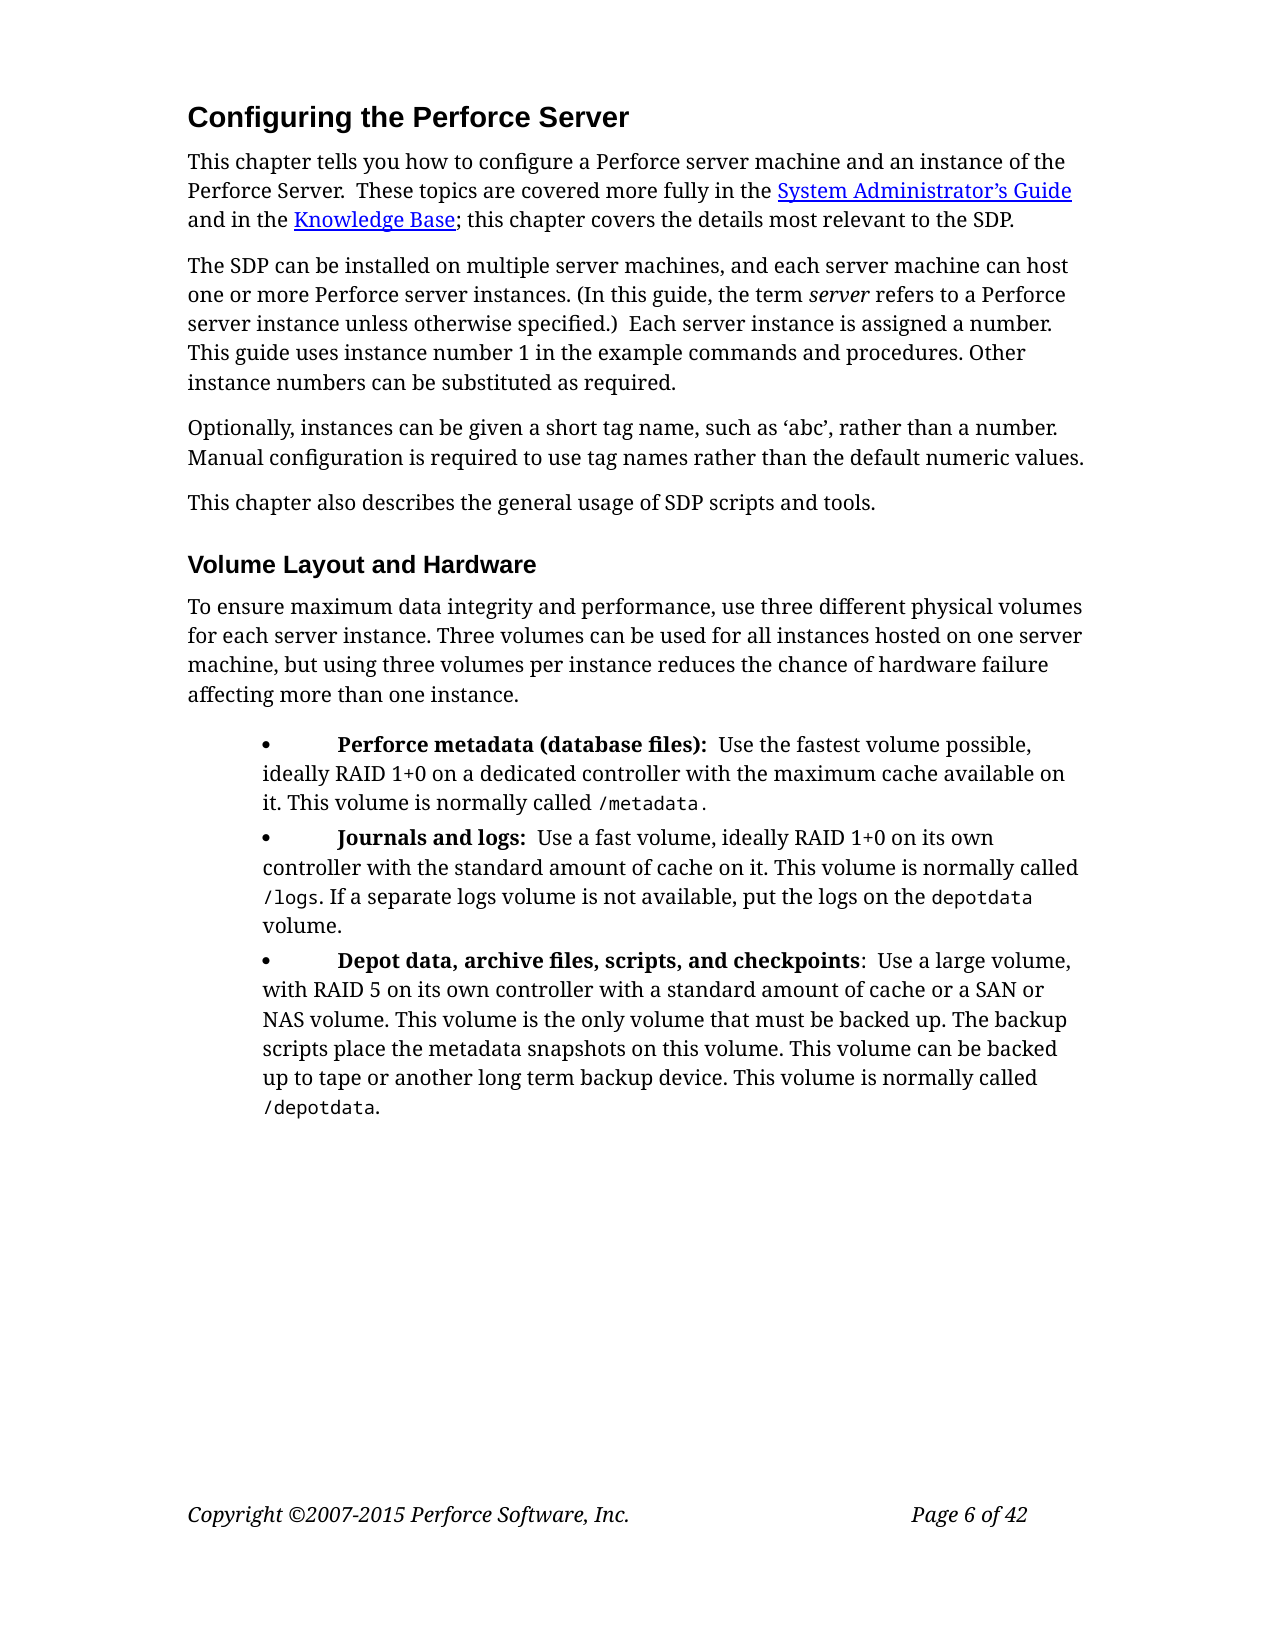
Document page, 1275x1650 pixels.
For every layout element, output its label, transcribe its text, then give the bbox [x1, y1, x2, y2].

text Optionally, instances can be given a short tag name, such as ‘abc’, rather than a number. Manual configuration is required to use tag names rather than the default numeric values. [187, 413, 1087, 471]
text The SDP can be installed on multiple server machines, and each server machine can host one or more Perforce server instances. (In this guide, the term server refers to a Perforce server instance unless otherwise specified.) Each server instance is assigned a number. This guide uses instance number 1 in the example commands and procedures. Other instance numbers can be substituted as required. [187, 250, 1087, 396]
subtitle Volume Layout and Hardware [187, 550, 1042, 579]
list Perforce metadata (database files): Use the fastest volume possible, ideally RAID 1+0 on a dedicated controller with the maximum cache available on it. This volume is normally called /metadata. [262, 729, 1087, 816]
text This chapter also describes the general usage of SDP scripts and tools. [187, 488, 1087, 517]
subtitle Configuring the Perforce Server [187, 100, 1042, 133]
text To ensure maximum data integrity and performance, use three different physical volumes for each server instance. Three volumes can be used for all instances hosted on one server machine, but using three volumes per instance reduces the chance of hardware failure affecting more than one instance. [187, 591, 1087, 708]
list Depot data, archive files, scripts, and checkpoints: Use a large volume, with RAID 5 on its own controller with a standard amount of cache or a SAN or NAS volume. This volume is the only volume that must be backed up. The backup scripts place the metadata snapshots on this volume. This volume can be backed up to tape or another long term backup device. This volume is normally called /depotdata. [262, 946, 1087, 1121]
list Journals and logs: Use a fast volume, ideally RAID 1+0 on its own controller with the standard amount of cache on it. This volume is normally called /logs. If a separate logs volume is not available, put the logs on the depotdata volume. [262, 823, 1087, 939]
text This chapter tells you how to configure a Perforce server machine and an instance of the Perforce Server. These topics are covered more fully in the System Administrator’s Guide and in the Knowledge Base; this chapter covers the details most relevant to the SDP. [187, 146, 1087, 233]
